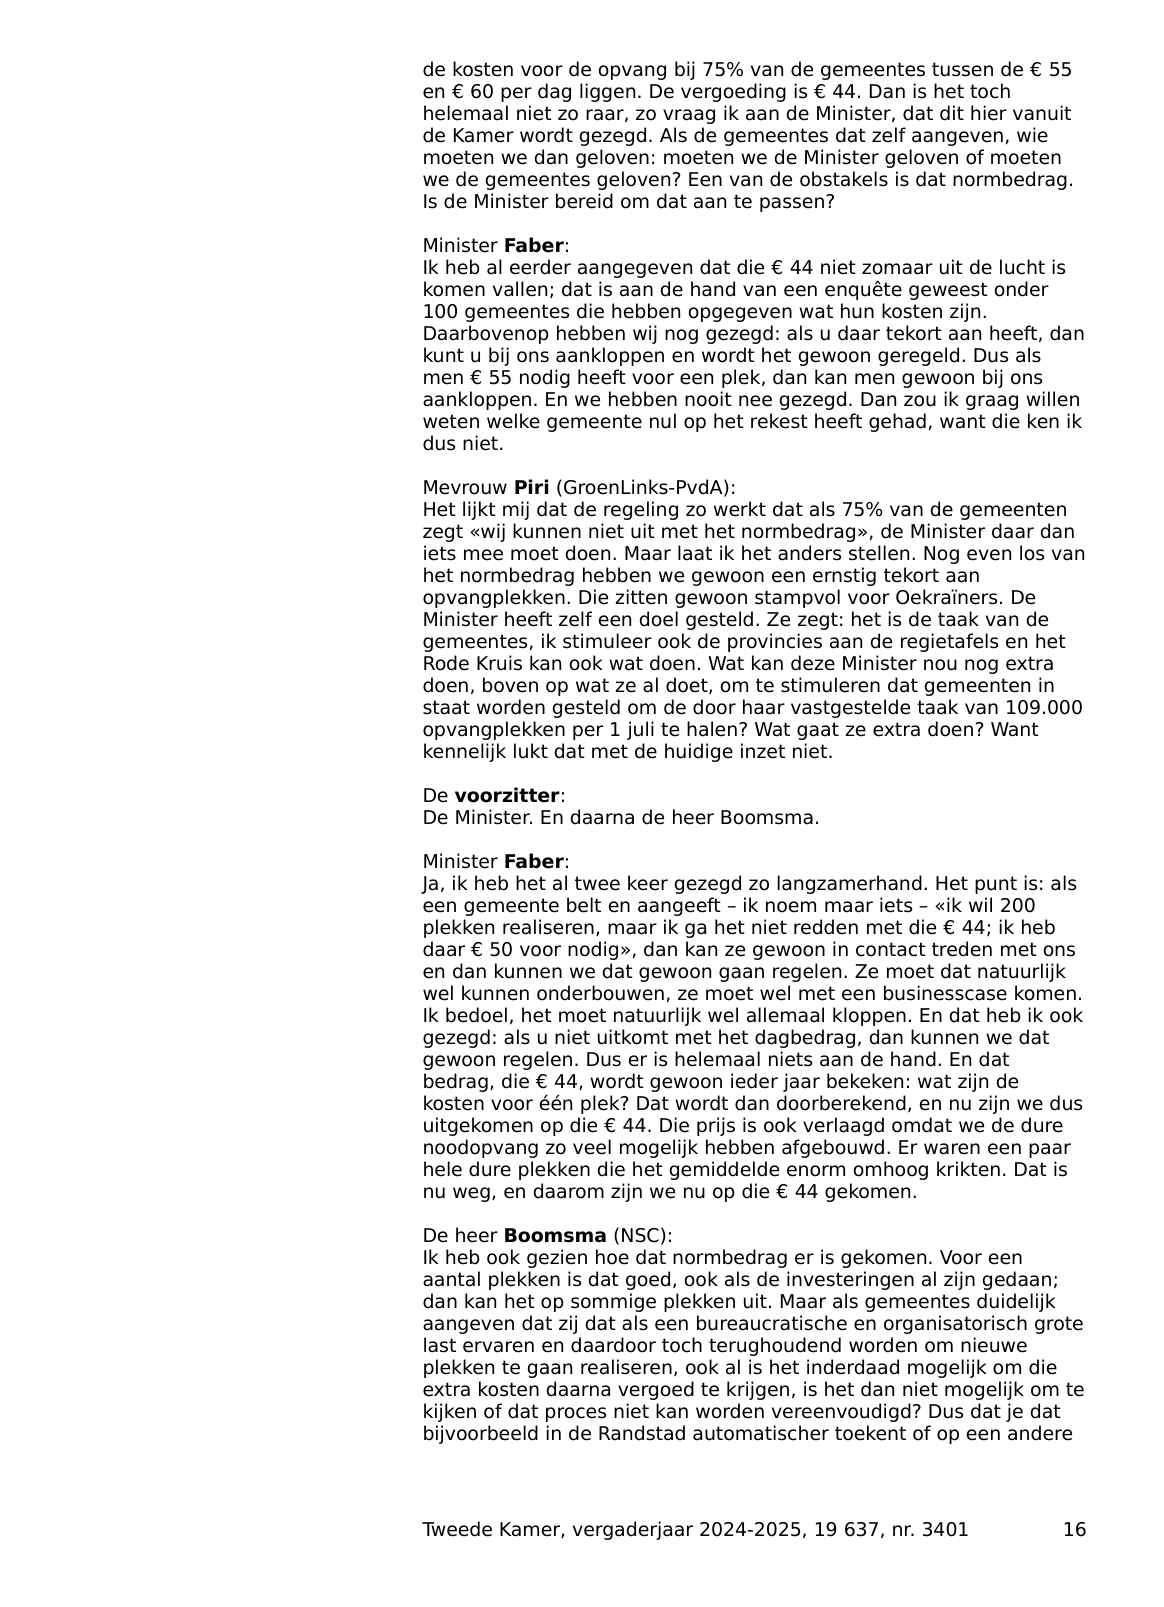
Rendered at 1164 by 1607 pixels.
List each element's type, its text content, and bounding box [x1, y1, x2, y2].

text Ik heb al eerder aangegeven dat die € 44 niet zomaar uit de lucht is komen vallen; dat is aan de hand van een enquête geweest onder 100 gemeentes die hebben opgegeven wat hun kosten zijn. Daarbovenop hebben wij nog gezegd: als u daar tekort aan heeft, dan kunt u bij ons aankloppen en wordt het gewoon geregeld. Dus als men € 55 nodig heeft voor een plek, dan kan men gewoon bij ons aankloppen. En we hebben nooit nee gezegd. Dan zou ik graag willen weten welke gemeente nul op het rekest heeft gehad, want die ken ik dus niet. [422, 257, 1087, 455]
text Ik heb ook gezien hoe dat normbedrag er is gekomen. Voor een aantal plekken is dat goed, ook als de investeringen al zijn gedaan; dan kan het op sommige plekken uit. Maar als gemeentes duidelijk aangeven dat zij dat als een bureaucratische en organisatorisch grote last ervaren en daardoor toch terughoudend worden om nieuwe plekken te gaan realiseren, ook al is het inderdaad mogelijk om die extra kosten daarna vergoed te krijgen, is het dan niet mogelijk om te kijken of dat proces niet kan worden vereenvoudigd? Dus dat je dat bijvoorbeeld in de Randstad automatischer toekent of op een andere [422, 1247, 1087, 1445]
text Minister Faber: [422, 851, 1087, 873]
text Mevrouw Piri (GroenLinks-PvdA): [422, 477, 1087, 499]
text De voorzitter: [422, 785, 1087, 807]
text de kosten voor de opvang bij 75% van de gemeentes tussen de € 55 en € 60 per dag liggen. De vergoeding is € 44. Dan is het toch helemaal niet zo raar, zo vraag ik aan de Minister, dat dit hier vanuit de Kamer wordt gezegd. Als de gemeentes dat zelf aangeven, wie moeten we dan geloven: moeten we de Minister geloven of moeten we de gemeentes geloven? Een van de obstakels is dat normbedrag. Is de Minister bereid om dat aan te passen? [422, 59, 1087, 213]
text Het lijkt mij dat de regeling zo werkt dat als 75% van de gemeenten zegt «wij kunnen niet uit met het normbedrag», de Minister daar dan iets mee moet doen. Maar laat ik het anders stellen. Nog even los van het normbedrag hebben we gewoon een ernstig tekort aan opvangplekken. Die zitten gewoon stampvol voor Oekraïners. De Minister heeft zelf een doel gesteld. Ze zegt: het is de taak van de gemeentes, ik stimuleer ook de provincies aan de regietafels en het Rode Kruis kan ook wat doen. Wat kan deze Minister nou nog extra doen, boven op wat ze al doet, om te stimuleren dat gemeenten in staat worden gesteld om de door haar vastgestelde taak van 109.000 opvangplekken per 1 juli te halen? Wat gaat ze extra doen? Want kennelijk lukt dat met de huidige inzet niet. [422, 499, 1087, 763]
text De heer Boomsma (NSC): [422, 1225, 1087, 1247]
text Ja, ik heb het al twee keer gezegd zo langzamerhand. Het punt is: als een gemeente belt en aangeeft – ik noem maar iets – «ik wil 200 plekken realiseren, maar ik ga het niet redden met die € 44; ik heb daar € 50 voor nodig», dan kan ze gewoon in contact treden met ons en dan kunnen we dat gewoon gaan regelen. Ze moet dat natuurlijk wel kunnen onderbouwen, ze moet wel met een businesscase komen. Ik bedoel, het moet natuurlijk wel allemaal kloppen. En dat heb ik ook gezegd: als u niet uitkomt met het dagbedrag, dan kunnen we dat gewoon regelen. Dus er is helemaal niets aan de hand. En dat bedrag, die € 44, wordt gewoon ieder jaar bekeken: wat zijn de kosten voor één plek? Dat wordt dan doorberekend, en nu zijn we dus uitgekomen op die € 44. Die prijs is ook verlaagd omdat we de dure noodopvang zo veel mogelijk hebben afgebouwd. Er waren een paar hele dure plekken die het gemiddelde enorm omhoog krikten. Dat is nu weg, en daarom zijn we nu op die € 44 gekomen. [422, 873, 1087, 1203]
text Minister Faber: [422, 235, 1087, 257]
text De Minister. En daarna de heer Boomsma. [422, 807, 1087, 829]
